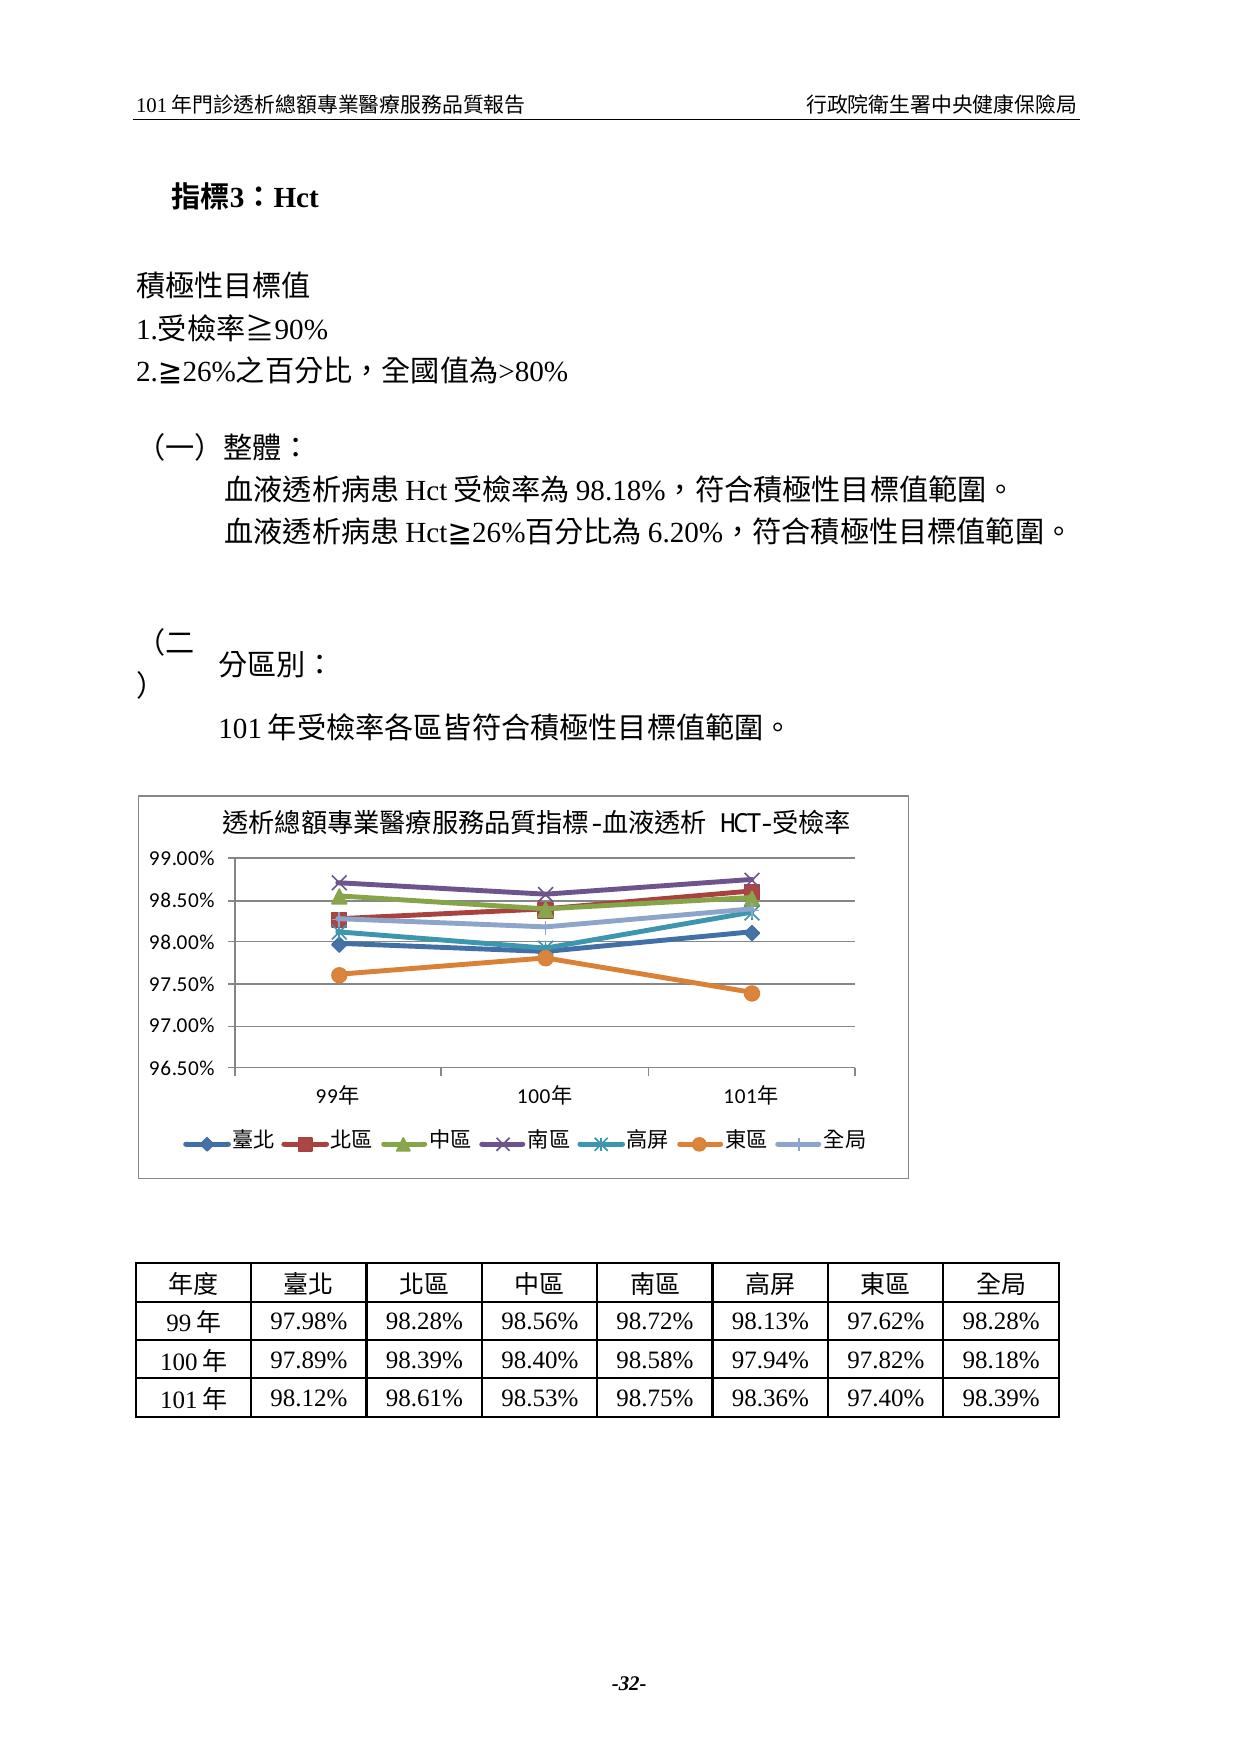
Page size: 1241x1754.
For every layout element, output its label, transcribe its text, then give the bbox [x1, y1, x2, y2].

table_cell [136, 586, 218, 620]
table_cell [1077, 1339, 1122, 1377]
table_cell [710, 1418, 802, 1450]
table_cell [1059, 1484, 1074, 1519]
table_cell [341, 1418, 464, 1450]
table_cell [1077, 1416, 1122, 1450]
table_cell 97.94% [714, 1341, 827, 1377]
table_cell [136, 390, 1074, 424]
table_cell [341, 1226, 464, 1262]
table_cell [464, 1226, 587, 1262]
table_cell 1.受檢率≧90% [136, 305, 1074, 347]
table_cell [1077, 620, 1122, 704]
table_cell [1059, 1226, 1074, 1262]
table_cell [464, 620, 587, 704]
table_cell [464, 1450, 587, 1484]
table_cell [710, 1450, 802, 1484]
table_cell [1074, 305, 1122, 347]
table_cell 分區別： [218, 620, 464, 704]
table_header [1074, 263, 1122, 305]
table_cell [341, 1484, 464, 1519]
table_cell [1074, 747, 1122, 1226]
table_cell 98.28% [368, 1303, 481, 1339]
table_cell [587, 1418, 710, 1450]
table_cell [136, 1418, 218, 1450]
table_cell 98.13% [714, 1303, 827, 1339]
table_cell 98.36% [714, 1379, 827, 1416]
table_cell 98.58% [598, 1341, 711, 1377]
table_cell [1074, 705, 1122, 747]
table_cell 南區 [598, 1264, 711, 1301]
table_cell 98.40% [483, 1341, 596, 1377]
table_cell [136, 1484, 218, 1519]
table_cell [803, 1418, 895, 1450]
table_cell [1060, 1339, 1074, 1377]
table_cell [587, 1450, 710, 1484]
table_cell [587, 620, 710, 704]
table_cell [218, 1450, 341, 1484]
table_cell [1077, 1301, 1122, 1339]
table_cell [1077, 1262, 1122, 1301]
table_cell [136, 551, 218, 586]
table_cell 全局 [944, 1264, 1058, 1301]
table_cell 98.56% [483, 1303, 596, 1339]
table_cell [218, 1418, 341, 1450]
table_cell 東區 [829, 1264, 942, 1301]
table_cell [1077, 1450, 1122, 1484]
table_cell [218, 586, 938, 620]
table_cell [136, 747, 1074, 1226]
table_cell [938, 586, 976, 620]
table_cell 97.89% [252, 1341, 365, 1377]
table_cell [218, 1226, 341, 1262]
table_cell [218, 551, 1037, 586]
table_cell 高屏 [714, 1264, 827, 1301]
table_cell [1060, 1301, 1074, 1339]
table_cell 101年受檢率各區皆符合積極性目標值範圍。 [218, 705, 1072, 747]
table_cell [1060, 1377, 1074, 1416]
table_cell [341, 1450, 464, 1484]
table_cell （一）整體： 血液透析病患Hct受檢率為98.18%，符合積極性目標值範圍。 血液透析病患Hct≧26%百分比為6.20%，符合積極性目標值範圍。 [136, 424, 1074, 551]
subtitle 指標3：Hct [171, 169, 1122, 217]
table_cell 2.≧26%之百分比，全國值為>80% [136, 348, 1074, 390]
table_cell [710, 620, 802, 704]
table_cell [895, 1418, 1058, 1450]
table_cell 年度 [137, 1264, 250, 1301]
table_cell 98.53% [483, 1379, 596, 1416]
table_cell 101年 [137, 1379, 250, 1416]
table_cell [1037, 551, 1120, 586]
table_cell [464, 1484, 587, 1519]
table_cell [136, 705, 218, 747]
table_cell [587, 1226, 710, 1262]
table_cell [976, 586, 1122, 620]
table_cell 98.72% [598, 1303, 711, 1339]
table_cell [1059, 1416, 1074, 1450]
table_cell [895, 1226, 1058, 1262]
table_cell （二） [136, 620, 218, 704]
table_cell [803, 1484, 895, 1519]
table_cell [587, 1484, 710, 1519]
table_cell 99年 [137, 1303, 250, 1339]
table_cell [136, 1226, 218, 1262]
table_cell [1074, 348, 1122, 390]
table_cell 97.98% [252, 1303, 365, 1339]
table_cell [218, 1484, 341, 1519]
table_cell [1074, 424, 1122, 551]
table_cell [895, 1450, 1058, 1484]
table_cell [710, 1484, 802, 1519]
table_cell 98.28% [944, 1303, 1058, 1339]
table_cell 97.62% [829, 1303, 942, 1339]
table_cell 中區 [483, 1264, 596, 1301]
table_cell 100年 [137, 1341, 250, 1377]
table_cell [1060, 1262, 1074, 1301]
table_cell 98.12% [252, 1379, 365, 1416]
table_cell [1077, 1377, 1122, 1416]
table_cell [136, 1450, 218, 1484]
table_cell [803, 620, 895, 704]
table_cell 臺北 [252, 1264, 365, 1301]
table_cell [1059, 1450, 1074, 1484]
table_cell 98.39% [368, 1341, 481, 1377]
table_cell 98.18% [944, 1341, 1058, 1377]
table_cell [1077, 1484, 1122, 1519]
table_cell [895, 1484, 1058, 1519]
table_cell 98.39% [944, 1379, 1058, 1416]
table_cell [895, 620, 1058, 704]
table_cell [464, 1418, 587, 1450]
table_cell 97.82% [829, 1341, 942, 1377]
table_cell [710, 1226, 802, 1262]
table_cell [803, 1450, 895, 1484]
table_cell [1077, 1226, 1122, 1262]
table_cell 98.75% [598, 1379, 711, 1416]
table_cell 北區 [368, 1264, 481, 1301]
table_cell 97.40% [829, 1379, 942, 1416]
table_cell [1074, 390, 1122, 424]
table_cell [803, 1226, 895, 1262]
table_cell [1059, 620, 1074, 704]
table_cell 98.61% [368, 1379, 481, 1416]
table_header 積極性目標值 [136, 263, 1074, 305]
